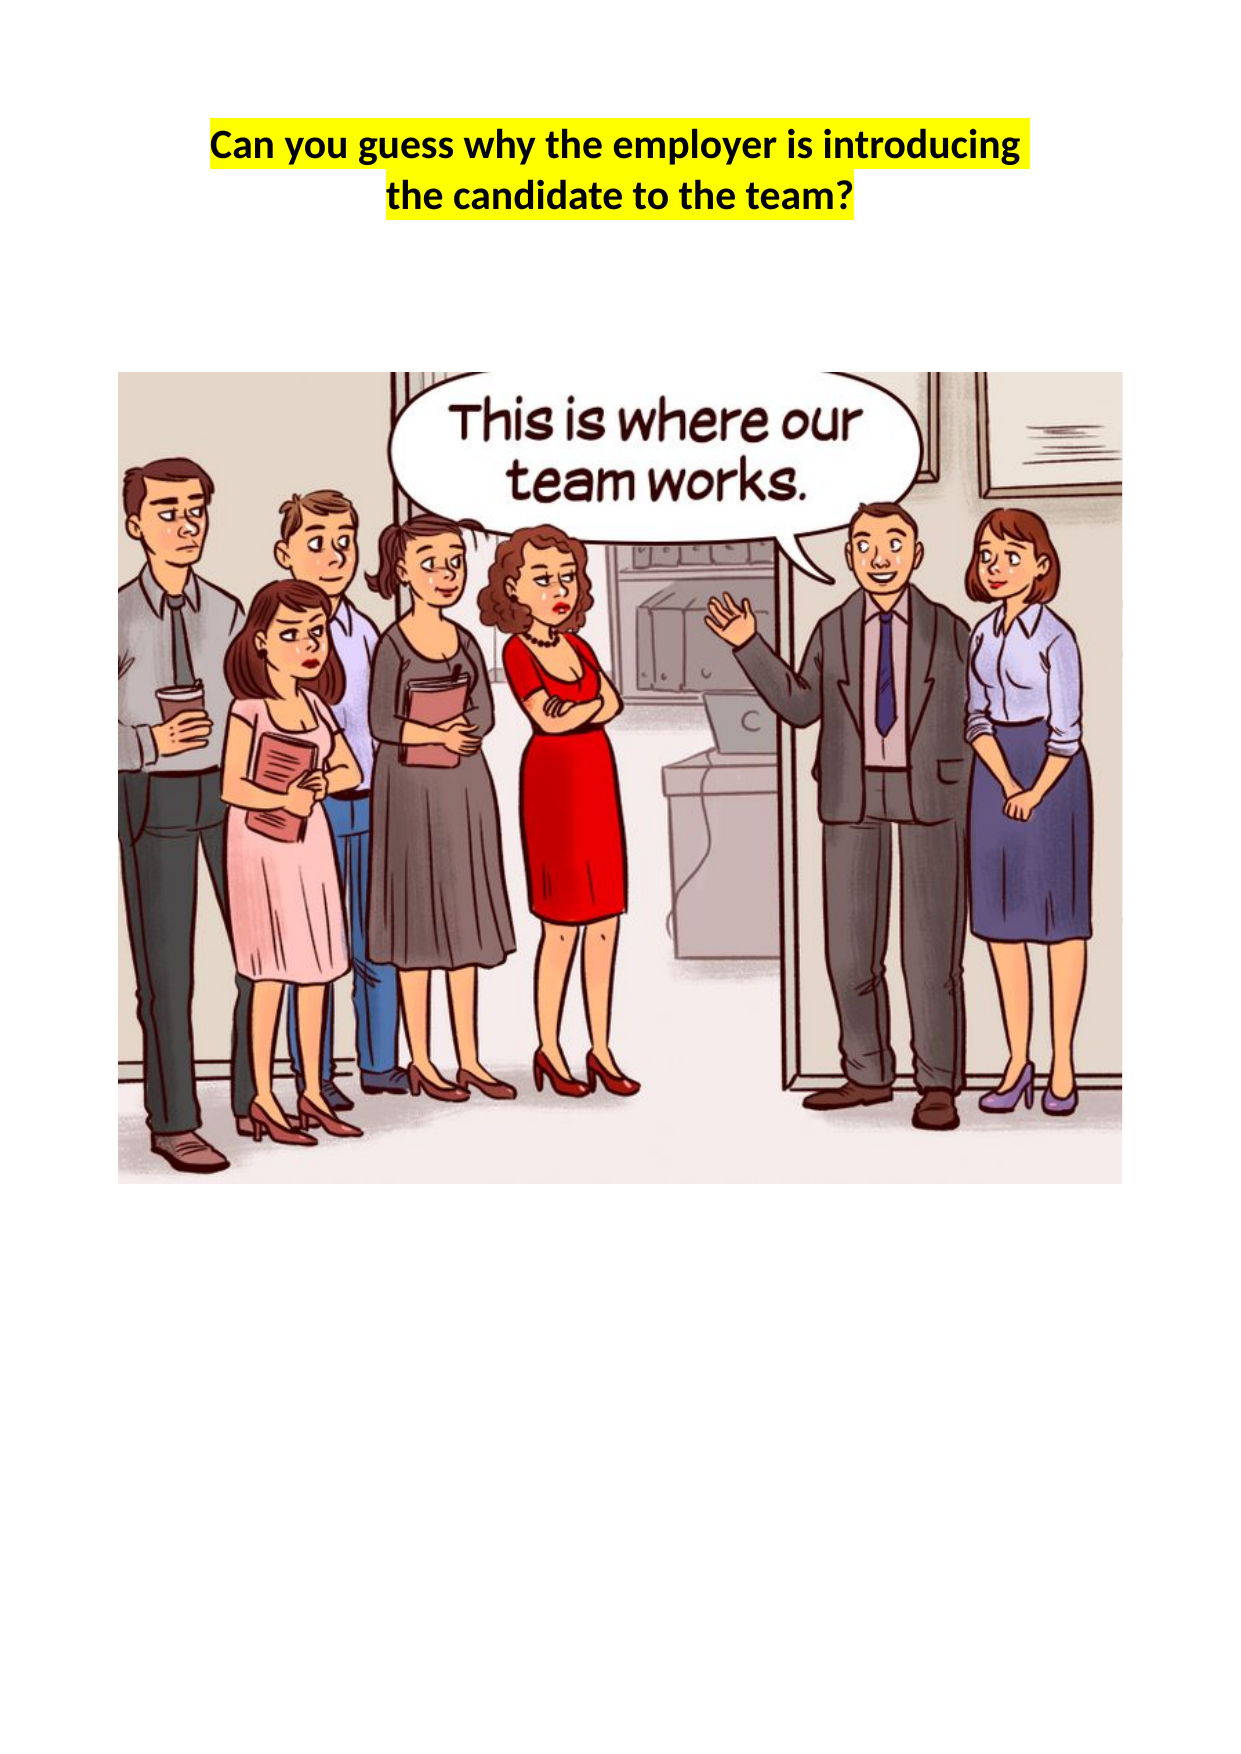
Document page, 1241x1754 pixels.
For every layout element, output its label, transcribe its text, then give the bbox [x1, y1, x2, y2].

text Can you guess why the employer is introducing the candidate to the team? [118, 118, 1122, 220]
picture [118, 372, 1123, 1184]
